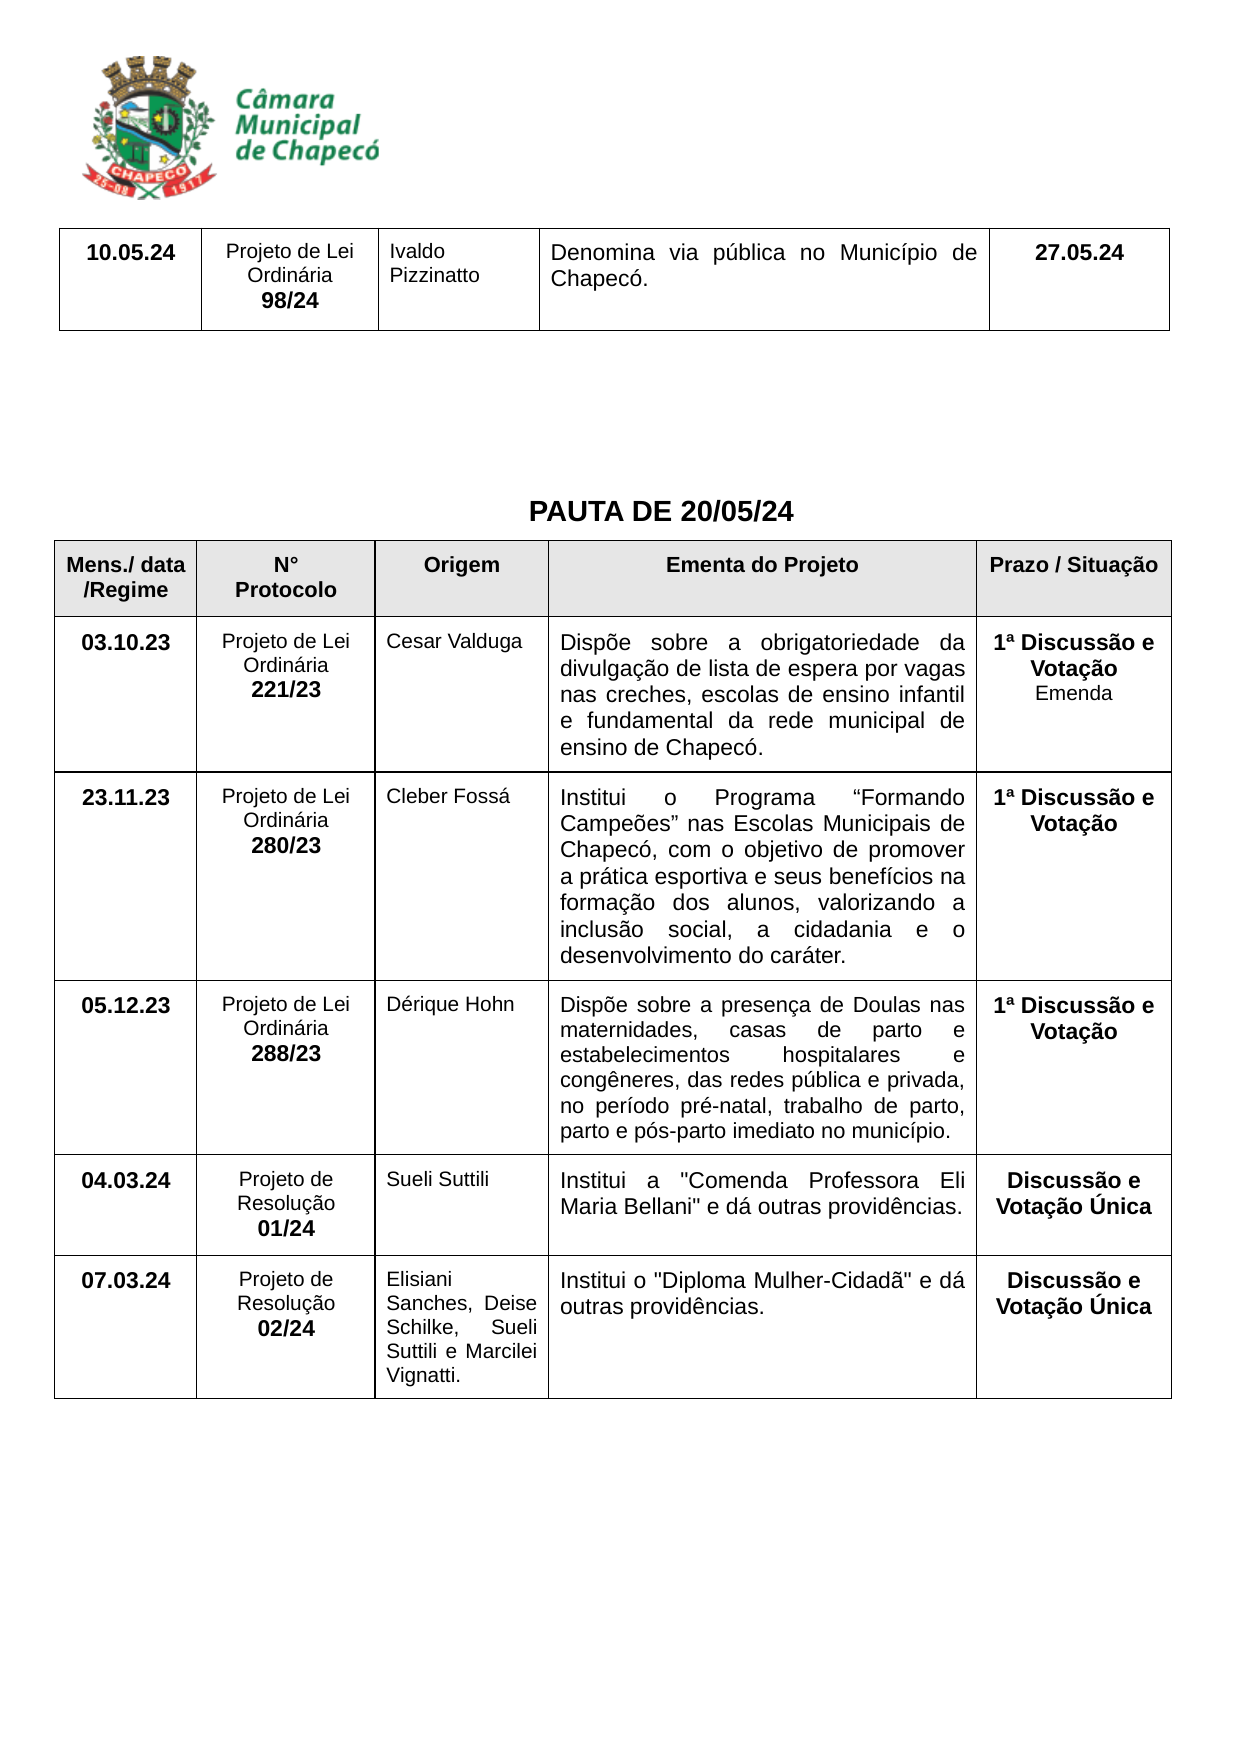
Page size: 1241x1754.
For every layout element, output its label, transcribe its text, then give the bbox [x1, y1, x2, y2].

table_cell Elisiani Sanches, Deise Schilke, Sueli Suttili e Marcilei Vignatti. [376, 1256, 548, 1398]
table_cell 1ª Discussão e Votação [977, 981, 1171, 1154]
table_cell Cesar Valduga [376, 617, 548, 771]
table_cell 03.10.23 [55, 617, 196, 771]
table_cell Projeto de Lei Ordinária 280/23 [197, 773, 374, 979]
table_cell Projeto de Lei Ordinária 221/23 [197, 617, 374, 771]
table_cell Projeto de Resolução 01/24 [197, 1155, 374, 1254]
table_cell Projeto de Lei Ordinária 288/23 [197, 981, 374, 1154]
table_cell 1ª Discussão e Votação [977, 773, 1171, 979]
table_cell Discussão e Votação Única [977, 1256, 1171, 1398]
table_cell 10.05.24 [60, 229, 201, 329]
table_cell 05.12.23 [55, 981, 196, 1154]
table_cell Dispõe sobre a obrigatoriedade da divulgação de lista de espera por vagas nas creches, escolas de ensino infantil e fundamental da rede municipal de ensino de Chapecó. [549, 617, 976, 771]
subtitle PAUTA DE 20/05/24 [178, 494, 1145, 527]
table_header Origem [376, 541, 548, 616]
table_cell Denomina via pública no Município de Chapecó. [540, 229, 989, 329]
picture [81, 56, 379, 200]
table_cell Institui a "Comenda Professora Eli Maria Bellani" e dá outras providências. [549, 1155, 976, 1254]
table_cell 07.03.24 [55, 1256, 196, 1398]
table_cell Institui o Programa “Formando Campeões” nas Escolas Municipais de Chapecó, com o objetivo de promover a prática esportiva e seus benefícios na formação dos alunos, valorizando a inclusão social, a cidadania e o desenvolvimento do caráter. [549, 773, 976, 979]
table_cell Projeto de Lei Ordinária 98/24 [202, 229, 378, 329]
table_cell Sueli Suttili [376, 1155, 548, 1254]
table_cell Dispõe sobre a presença de Doulas nas maternidades, casas de parto e estabelecimentos hospitalares e congêneres, das redes pública e privada, no período pré-natal, trabalho de parto, parto e pós-parto imediato no município. [549, 981, 976, 1154]
table_cell Projeto de Resolução 02/24 [197, 1256, 374, 1398]
table_cell 1ª Discussão e Votação Emenda [977, 617, 1171, 771]
table_header Mens./ data /Regime [55, 541, 196, 616]
table_cell 27.05.24 [990, 229, 1169, 329]
table_header N° Protocolo [197, 541, 374, 616]
table_cell 04.03.24 [55, 1155, 196, 1254]
table_cell Institui o "Diploma Mulher-Cidadã" e dá outras providências. [549, 1256, 976, 1398]
table_cell 23.11.23 [55, 773, 196, 979]
table_cell Ivaldo Pizzinatto [379, 229, 539, 329]
table_cell Dérique Hohn [376, 981, 548, 1154]
table_header Ementa do Projeto [549, 541, 976, 616]
table_cell Discussão e Votação Única [977, 1155, 1171, 1254]
table_cell Cleber Fossá [376, 773, 548, 979]
table_header Prazo / Situação [977, 541, 1171, 616]
